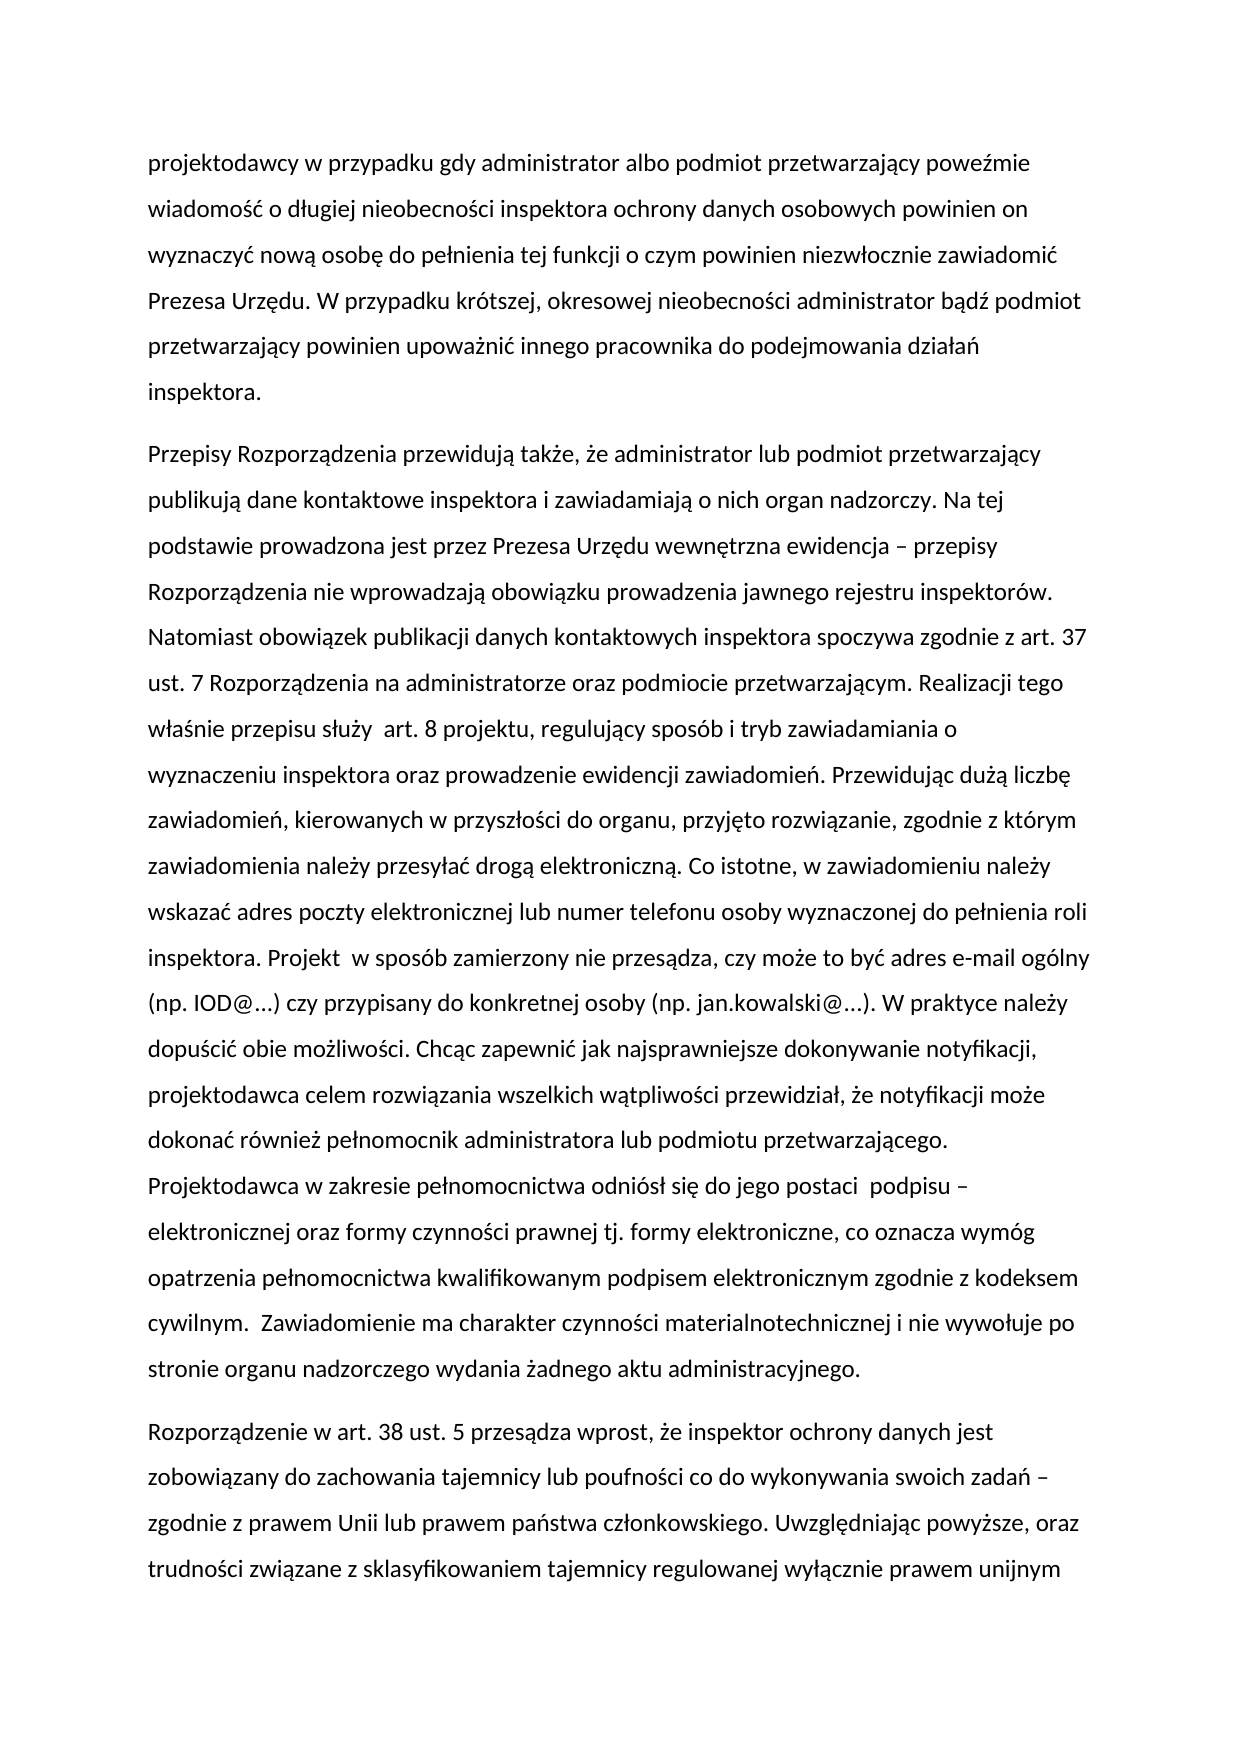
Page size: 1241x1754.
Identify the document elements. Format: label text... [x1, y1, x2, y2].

text Rozporządzenie w art. 38 ust. 5 przesądza wprost, że inspektor ochrony danych jest zobowiązany do zachowania tajemnicy lub poufności co do wykonywania swoich zadań – zgodnie z prawem Unii lub prawem państwa członkowskiego. Uwzględniając powyższe, oraz trudności związane z sklasyfikowaniem tajemnicy regulowanej wyłącznie prawem unijnym [148, 1416, 1093, 1583]
text Przepisy Rozporządzenia przewidują także, że administrator lub podmiot przetwarzający publikują dane kontaktowe inspektora i zawiadamiają o nich organ nadzorczy. Na tej podstawie prowadzona jest przez Prezesa Urzędu wewnętrzna ewidencja – przepisy Rozporządzenia nie wprowadzają obowiązku prowadzenia jawnego rejestru inspektorów. Natomiast obowiązek publikacji danych kontaktowych inspektora spoczywa zgodnie z art. 37 ust. 7 Rozporządzenia na administratorze oraz podmiocie przetwarzającym. Realizacji tego właśnie przepisu służy art. 8 projektu, regulujący sposób i tryb zawiadamiania o wyznaczeniu inspektora oraz prowadzenie ewidencji zawiadomień. Przewidując dużą liczbę zawiadomień, kierowanych w przyszłości do organu, przyjęto rozwiązanie, zgodnie z którym zawiadomienia należy przesyłać drogą elektroniczną. Co istotne, w zawiadomieniu należy wskazać adres poczty elektronicznej lub numer telefonu osoby wyznaczonej do pełnienia roli inspektora. Projekt w sposób zamierzony nie przesądza, czy może to być adres e-mail ogólny (np. IOD@...) czy przypisany do konkretnej osoby (np. jan.kowalski@...). W praktyce należy dopuścić obie możliwości. Chcąc zapewnić jak najsprawniejsze dokonywanie notyfikacji, projektodawca celem rozwiązania wszelkich wątpliwości przewidział, że notyfikacji może dokonać również pełnomocnik administratora lub podmiotu przetwarzającego. Projektodawca w zakresie pełnomocnictwa odniósł się do jego postaci podpisu – elektronicznej oraz formy czynności prawnej tj. formy elektroniczne, co oznacza wymóg opatrzenia pełnomocnictwa kwalifikowanym podpisem elektronicznym zgodnie z kodeksem cywilnym. Zawiadomienie ma charakter czynności materialnotechnicznej i nie wywołuje po stronie organu nadzorczego wydania żadnego aktu administracyjnego. [148, 439, 1093, 1384]
text projektodawcy w przypadku gdy administrator albo podmiot przetwarzający poweźmie wiadomość o długiej nieobecności inspektora ochrony danych osobowych powinien on wyznaczyć nową osobę do pełnienia tej funkcji o czym powinien niezwłocznie zawiadomić Prezesa Urzędu. W przypadku krótszej, okresowej nieobecności administrator bądź podmiot przetwarzający powinien upoważnić innego pracownika do podejmowania działań inspektora. [148, 148, 1093, 407]
